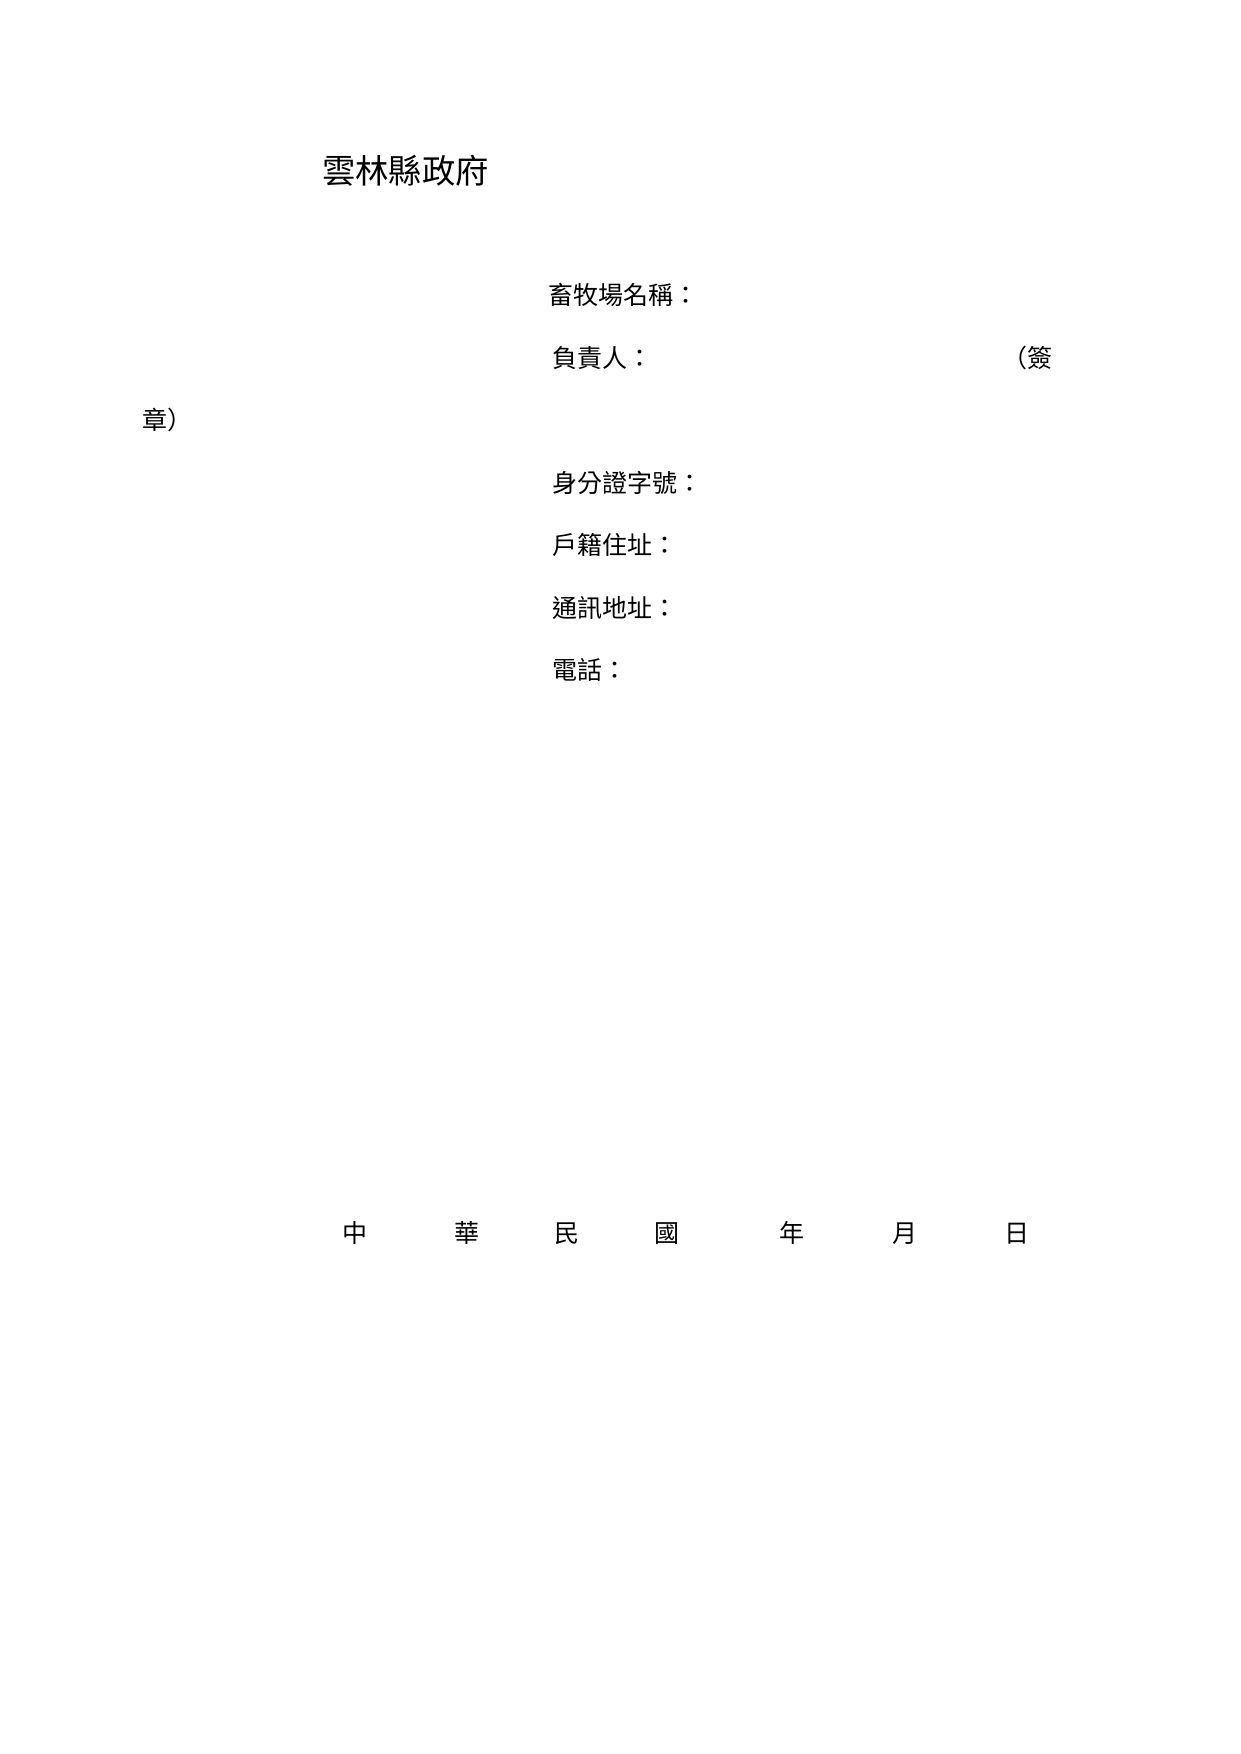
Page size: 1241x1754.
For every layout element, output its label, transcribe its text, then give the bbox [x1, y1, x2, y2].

text 中 華 民 國 年 月 日 [142, 1189, 1098, 1252]
text 通訊地址： [142, 564, 1098, 627]
text 雲林縣政府 [142, 127, 1098, 189]
text 電話： [142, 627, 1098, 689]
text 畜牧場名稱： [142, 252, 1098, 314]
text 身分證字號： [142, 439, 1098, 502]
text 負責人： （簽章） [142, 314, 1098, 439]
text 戶籍住址： [142, 502, 1098, 564]
